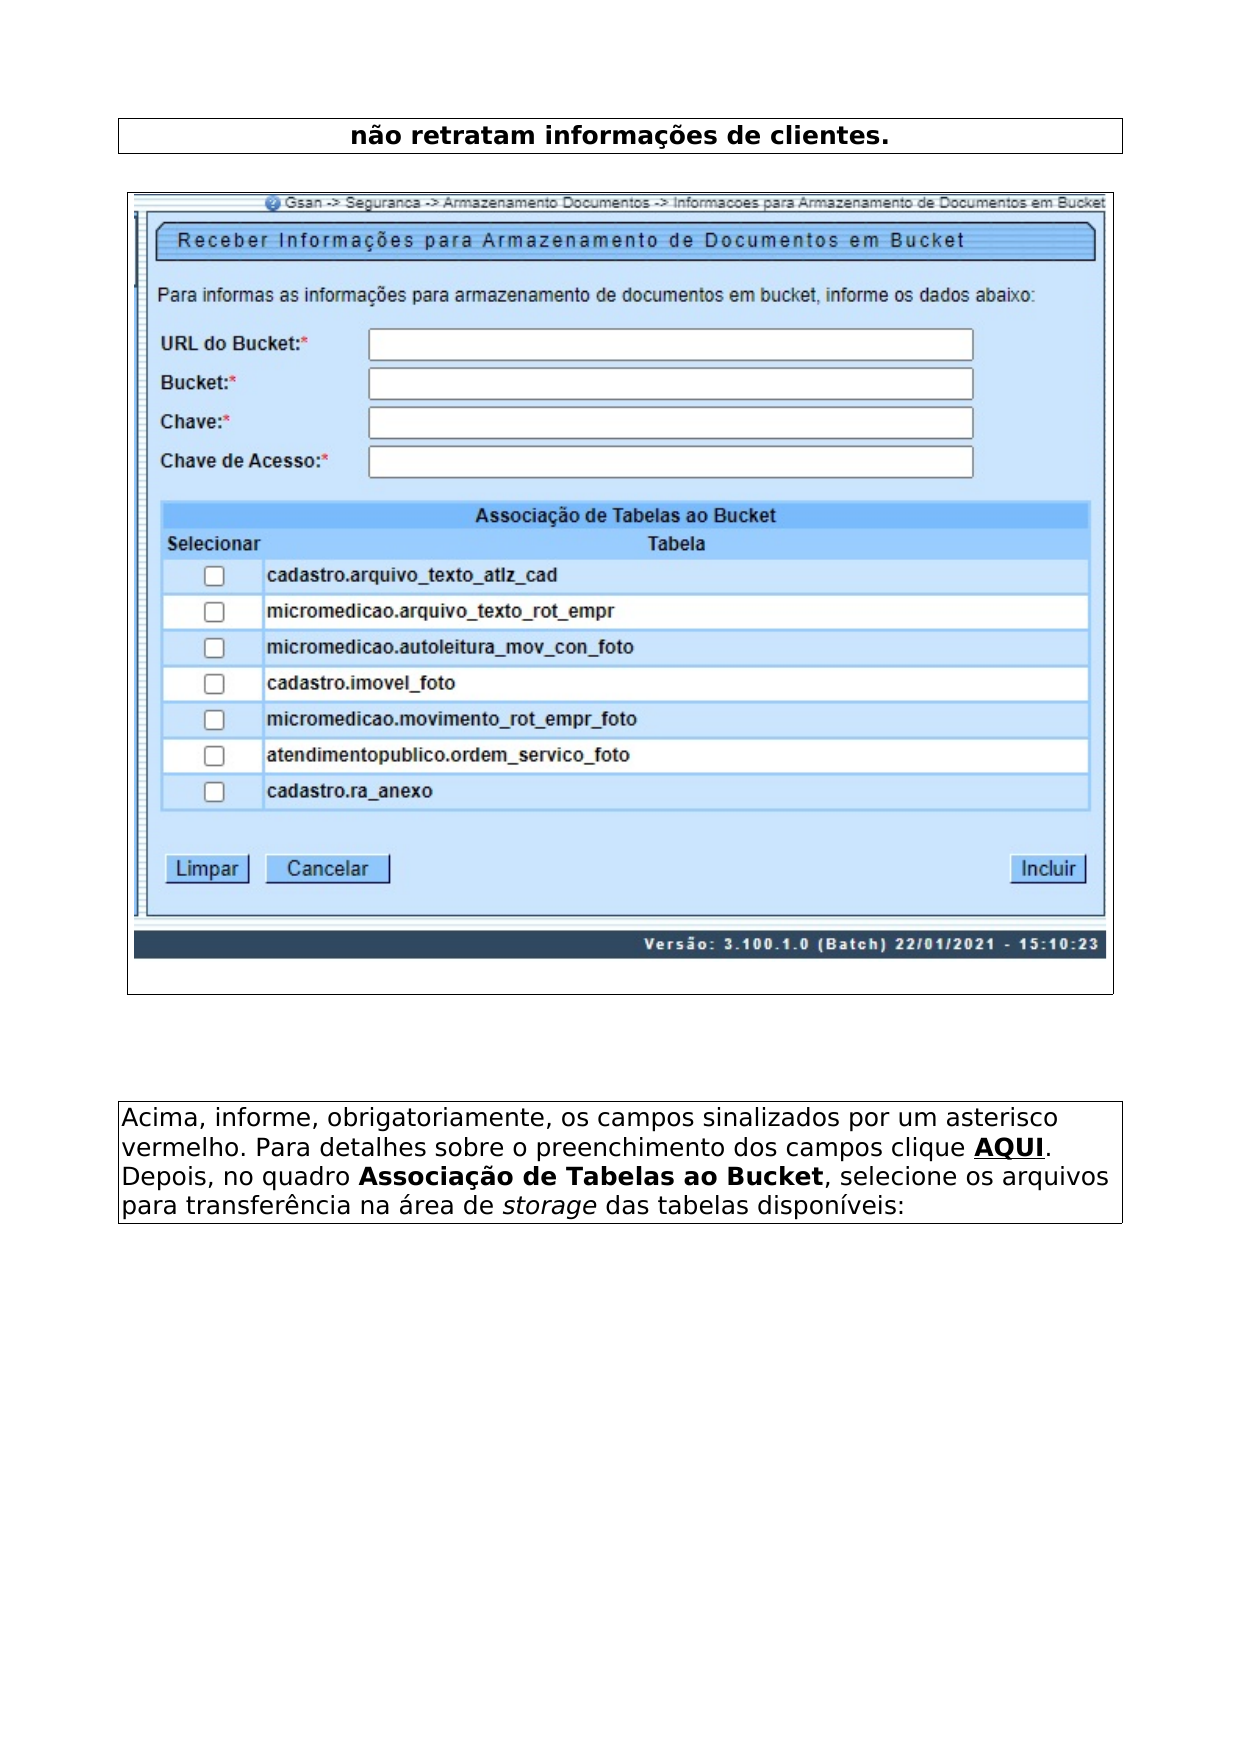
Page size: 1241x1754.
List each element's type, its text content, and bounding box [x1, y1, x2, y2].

picture [134, 194, 1107, 962]
table_header Acima, informe, obrigatoriamente, os campos sinalizados por um asterisco vermelho. Para detalhes sobre o preenchimento dos campos clique AQUI. Depois, no quadro Associação de Tabelas ao Bucket, selecione os arquivos para transferência na área de storage das tabelas disponíveis: [119, 1102, 1122, 1223]
table_header não retratam informações de clientes. [119, 119, 1122, 153]
table_header [128, 193, 1113, 994]
